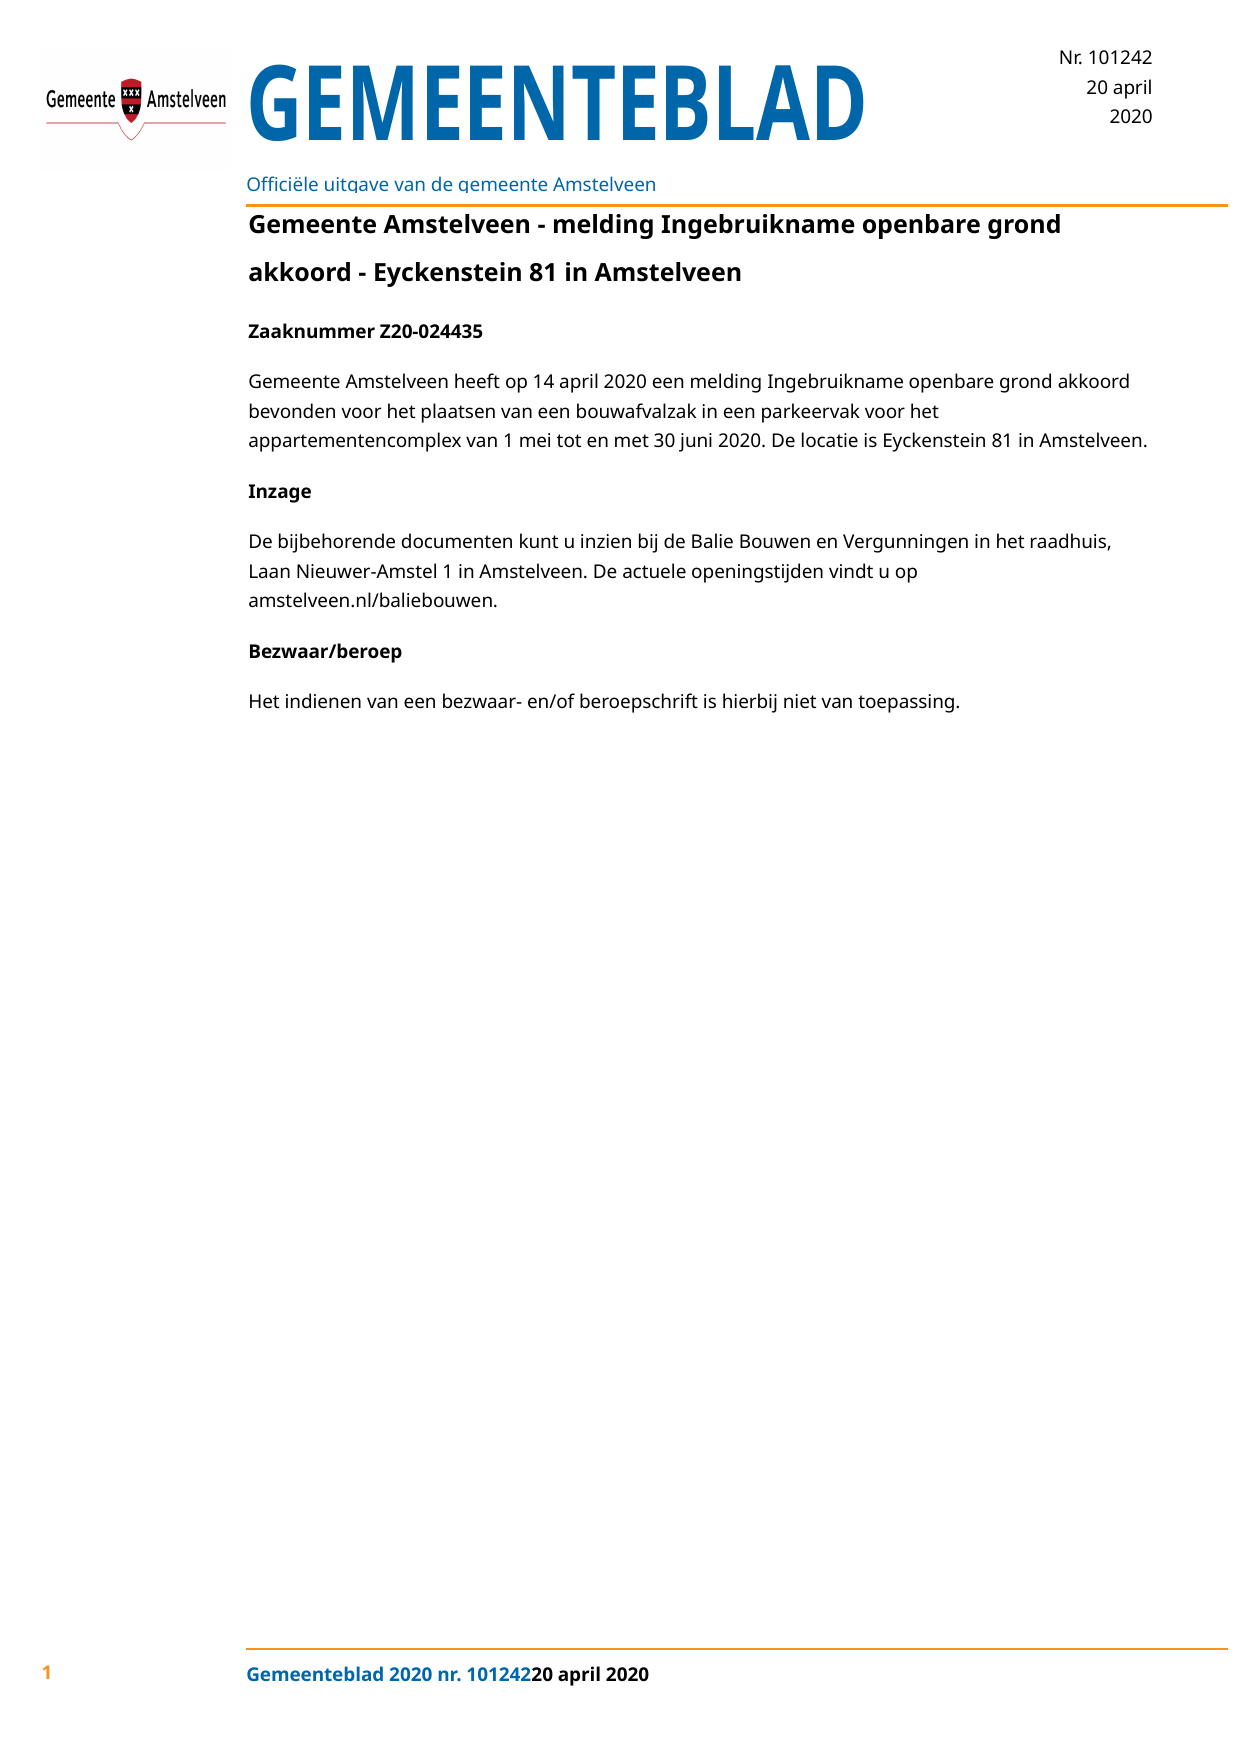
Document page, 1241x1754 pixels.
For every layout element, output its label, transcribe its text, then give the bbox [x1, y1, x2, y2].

text Het indienen van een bezwaar- en/of beroepschrift is hierbij niet van toepassing. [248, 688, 1152, 714]
text Inzage [248, 478, 1152, 504]
text Gemeente Amstelveen - melding Ingebruikname openbare grond akkoord - Eyckenstein 81 in Amstelveen [248, 207, 1152, 288]
text Bezwaar/beroep [248, 638, 1152, 664]
picture [41, 47, 231, 172]
text Zaaknummer Z20-024435 [248, 318, 1152, 344]
text De bijbehorende documenten kunt u inzien bij de Balie Bouwen en Vergunningen in het raadhuis, Laan Nieuwer-Amstel 1 in Amstelveen. De actuele openingstijden vindt u op amstelveen.nl/baliebouwen. [248, 528, 1152, 613]
text Gemeente Amstelveen heeft op 14 april 2020 een melding Ingebruikname openbare grond akkoord bevonden voor het plaatsen van een bouwafvalzak in een parkeervak voor het appartementencomplex van 1 mei tot en met 30 juni 2020. De locatie is Eyckenstein 81 in Amstelveen. [248, 368, 1152, 453]
